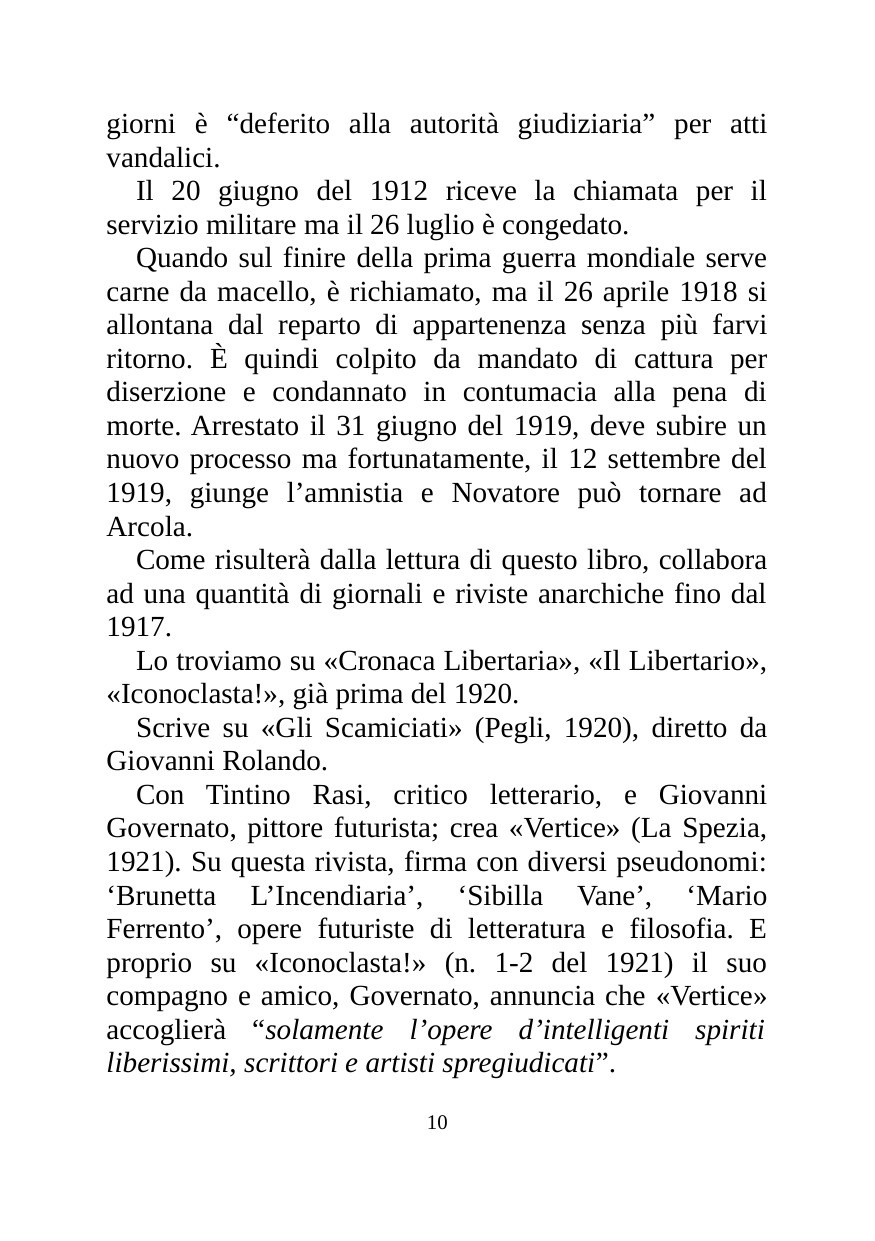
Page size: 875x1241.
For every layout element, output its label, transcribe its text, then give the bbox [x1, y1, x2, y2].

text Con Tintino Rasi, critico letterario, e Giovanni Governato, pittore futurista; crea «Vertice» (La Spezia, 1921). Su questa rivista, firma con diversi pseudonomi: ‘Brunetta L’Incendiaria’, ‘Sibilla Vane’, ‘Mario Ferrento’, opere futuriste di letteratura e filosofia. E proprio su «Iconoclasta!» (n. 1-2 del 1921) il suo compagno e amico, Governato, annuncia che «Vertice» accoglierà “solamente l’opere d’intelligenti spiriti liberissimi, scrittori e artisti spregiudicati”. [106, 777, 768, 1079]
text giorni è “deferito alla autorità giudiziaria” per atti vandalici. [106, 106, 768, 173]
text Quando sul finire della prima guerra mondiale serve carne da macello, è richiamato, ma il 26 aprile 1918 si allontana dal reparto di appartenenza senza più farvi ritorno. È quindi colpito da mandato di cattura per diserzione e condannato in contumacia alla pena di morte. Arrestato il 31 giugno del 1919, deve subire un nuovo processo ma fortunatamente, il 12 settembre del 1919, giunge l’amnistia e Novatore può tornare ad Arcola. [106, 240, 768, 542]
text Scrive su «Gli Scamiciati» (Pegli, 1920), diretto da Giovanni Rolando. [106, 710, 768, 777]
text Il 20 giugno del 1912 riceve la chiamata per il servizio militare ma il 26 luglio è congedato. [106, 173, 768, 240]
text Lo troviamo su «Cronaca Libertaria», «Il Libertario», «Iconoclasta!», già prima del 1920. [106, 643, 768, 710]
text Come risulterà dalla lettura di questo libro, collabora ad una quantità di giornali e riviste anarchiche fino dal 1917. [106, 542, 768, 643]
